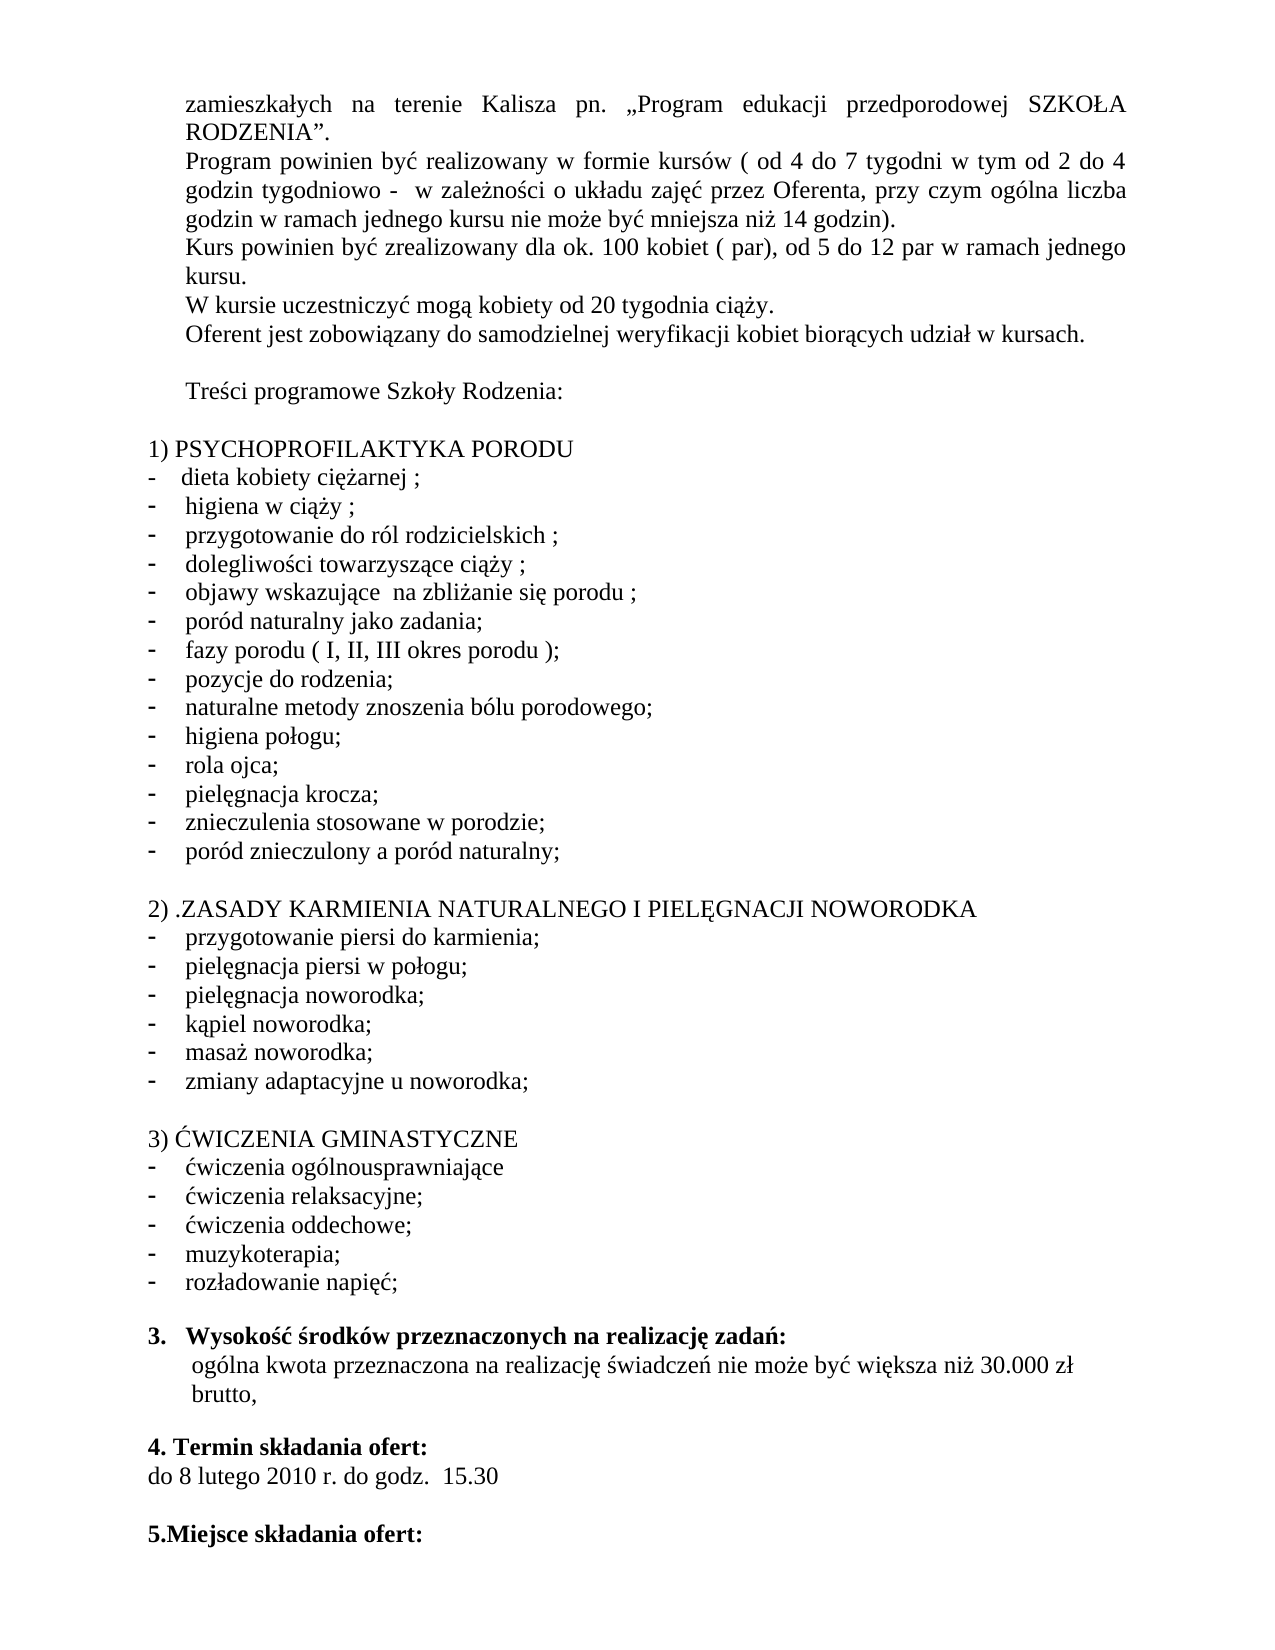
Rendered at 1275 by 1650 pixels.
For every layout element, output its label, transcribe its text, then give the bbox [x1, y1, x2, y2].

list rozładowanie napięć; [148, 1267, 1127, 1296]
text 4. Termin składania ofert: [148, 1432, 1127, 1461]
text ogólna kwota przeznaczona na realizację świadczeń nie może być większa niż 30.000 zł [148, 1350, 1127, 1379]
list rola ojca; [148, 750, 1127, 779]
list zmiany adaptacyjne u noworodka; [148, 1066, 1127, 1095]
list pielęgnacja krocza; [148, 779, 1127, 807]
list pielęgnacja noworodka; [148, 980, 1127, 1009]
list ćwiczenia ogólnousprawniające [148, 1152, 1127, 1181]
text Treści programowe Szkoły Rodzenia: [148, 376, 1127, 405]
text 2) .ZASADY KARMIENIA NATURALNEGO I PIELĘGNACJI NOWORODKA [148, 894, 1127, 922]
text 3) ĆWICZENIA GMINASTYCZNE [148, 1124, 1127, 1152]
list masaż noworodka; [148, 1037, 1127, 1066]
text Program powinien być realizowany w formie kursów ( od 4 do 7 tygodni w tym od 2 do 4 godzin tygodniowo - w zależności o układu zajęć przez Oferenta, przy czym ogólna liczba godzin w ramach jednego kursu nie może być mniejsza niż 14 godzin). [185, 146, 1127, 232]
list objawy wskazujące na zbliżanie się porodu ; [148, 577, 1127, 606]
list ćwiczenia relaksacyjne; [148, 1181, 1127, 1210]
list przygotowanie do ról rodzicielskich ; [148, 520, 1127, 549]
list dolegliwości towarzyszące ciąży ; [148, 549, 1127, 577]
text brutto, [148, 1379, 1127, 1407]
text 5.Miejsce składania ofert: [148, 1519, 1127, 1547]
text W kursie uczestniczyć mogą kobiety od 20 tygodnia ciąży. [185, 290, 1127, 319]
list zamieszkałych na terenie Kalisza pn. „Program edukacji przedporodowej SZKOŁA RODZENIA”. [148, 89, 1127, 146]
list muzykoterapia; [148, 1239, 1127, 1267]
list znieczulenia stosowane w porodzie; [148, 807, 1127, 836]
list pielęgnacja piersi w połogu; [148, 951, 1127, 980]
list poród znieczulony a poród naturalny; [148, 836, 1127, 865]
text Kurs powinien być zrealizowany dla ok. 100 kobiet ( par), od 5 do 12 par w ramach jednego kursu. [185, 232, 1127, 290]
list ćwiczenia oddechowe; [148, 1210, 1127, 1239]
list poród naturalny jako zadania; [148, 606, 1127, 635]
list higiena połogu; [148, 721, 1127, 750]
list higiena w ciąży ; [148, 491, 1127, 520]
list naturalne metody znoszenia bólu porodowego; [148, 692, 1127, 721]
list fazy porodu ( I, II, III okres porodu ); [148, 635, 1127, 664]
list pozycje do rodzenia; [148, 664, 1127, 692]
text Oferent jest zobowiązany do samodzielnej weryfikacji kobiet biorących udział w kursach. [185, 319, 1127, 347]
text 1) PSYCHOPROFILAKTYKA PORODU [148, 434, 1127, 462]
list Wysokość środków przeznaczonych na realizację zadań: [148, 1321, 1127, 1350]
list kąpiel noworodka; [148, 1009, 1127, 1037]
text do 8 lutego 2010 r. do godz. 15.30 [148, 1461, 1127, 1490]
list przygotowanie piersi do karmienia; [148, 922, 1127, 951]
text - dieta kobiety ciężarnej ; [148, 462, 1127, 491]
